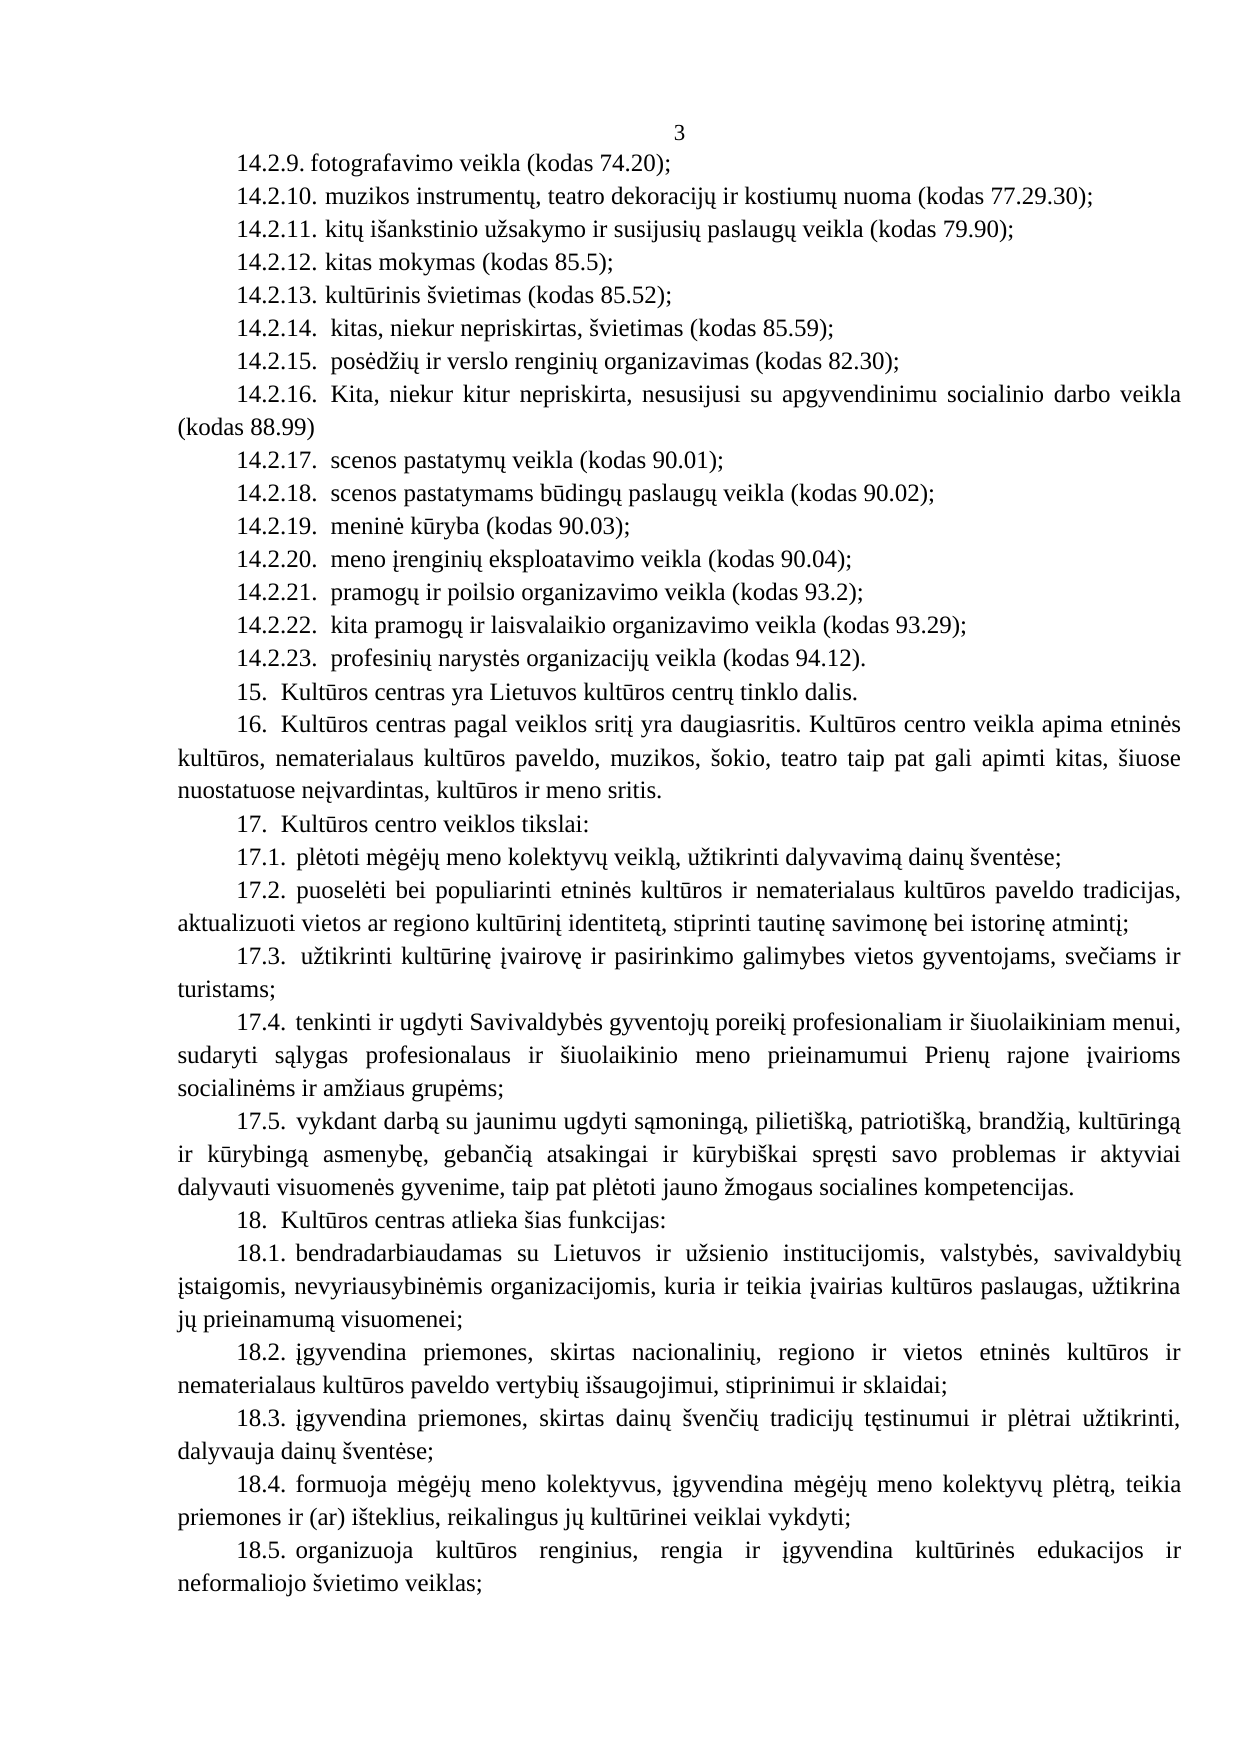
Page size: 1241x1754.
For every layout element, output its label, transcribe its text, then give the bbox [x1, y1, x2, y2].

text 14.2.20. meno įrenginių eksploatavimo veikla (kodas 90.04); [177, 544, 1182, 573]
text 14.2.19. meninė kūryba (kodas 90.03); [177, 511, 1182, 540]
text 17. Kultūros centro veiklos tikslai: [177, 809, 1182, 837]
text 14.2.15. posėdžių ir verslo renginių organizavimas (kodas 82.30); [177, 346, 1182, 375]
text 18.1. bendradarbiaudamas su Lietuvos ir užsienio institucijomis, valstybės, savivaldybių įstaigomis, nevyriausybinėmis organizacijomis, kuria ir teikia įvairias kultūros paslaugas, užtikrina jų prieinamumą visuomenei; [177, 1238, 1182, 1333]
text 14.2.10. muzikos instrumentų, teatro dekoracijų ir kostiumų nuoma (kodas 77.29.30); [177, 181, 1182, 210]
text 17.1. plėtoti mėgėjų meno kolektyvų veiklą, užtikrinti dalyvavimą dainų šventėse; [177, 842, 1182, 870]
text 17.4. tenkinti ir ugdyti Savivaldybės gyventojų poreikį profesionaliam ir šiuolaikiniam menui, sudaryti sąlygas profesionalaus ir šiuolaikinio meno prieinamumui Prienų rajone įvairioms socialinėms ir amžiaus grupėms; [177, 1007, 1182, 1102]
text 17.3. užtikrinti kultūrinę įvairovę ir pasirinkimo galimybes vietos gyventojams, svečiams ir turistams; [177, 941, 1182, 1002]
text 14.2.18. scenos pastatymams būdingų paslaugų veikla (kodas 90.02); [177, 478, 1182, 507]
text 14.2.21. pramogų ir poilsio organizavimo veikla (kodas 93.2); [177, 577, 1182, 606]
text 14.2.17. scenos pastatymų veikla (kodas 90.01); [177, 445, 1182, 474]
text 14.2.23. profesinių narystės organizacijų veikla (kodas 94.12). [177, 643, 1182, 672]
text 16. Kultūros centras pagal veiklos sritį yra daugiasritis. Kultūros centro veikla apima etninės kultūros, nematerialaus kultūros paveldo, muzikos, šokio, teatro taip pat gali apimti kitas, šiuose nuostatuose neįvardintas, kultūros ir meno sritis. [177, 709, 1182, 804]
text 18. Kultūros centras atlieka šias funkcijas: [177, 1205, 1182, 1234]
text 18.5. organizuoja kultūros renginius, rengia ir įgyvendina kultūrinės edukacijos ir neformaliojo švietimo veiklas; [177, 1535, 1182, 1597]
text 18.4. formuoja mėgėjų meno kolektyvus, įgyvendina mėgėjų meno kolektyvų plėtrą, teikia priemones ir (ar) išteklius, reikalingus jų kultūrinei veiklai vykdyti; [177, 1469, 1182, 1531]
text 18.3. įgyvendina priemones, skirtas dainų švenčių tradicijų tęstinumui ir plėtrai užtikrinti, dalyvauja dainų šventėse; [177, 1403, 1182, 1465]
text 14.2.14. kitas, niekur nepriskirtas, švietimas (kodas 85.59); [177, 313, 1182, 342]
text 15. Kultūros centras yra Lietuvos kultūros centrų tinklo dalis. [177, 677, 1182, 705]
text 14.2.12. kitas mokymas (kodas 85.5); [177, 247, 1182, 276]
text 14.2.16. Kita, niekur kitur nepriskirta, nesusijusi su apgyvendinimu socialinio darbo veikla (kodas 88.99) [177, 379, 1182, 441]
text 17.2. puoselėti bei populiarinti etninės kultūros ir nematerialaus kultūros paveldo tradicijas, aktualizuoti vietos ar regiono kultūrinį identitetą, stiprinti tautinę savimonę bei istorinę atmintį; [177, 875, 1182, 936]
text 14.2.22. kita pramogų ir laisvalaikio organizavimo veikla (kodas 93.29); [177, 611, 1182, 639]
text 14.2.9. fotografavimo veikla (kodas 74.20); [177, 148, 1182, 177]
text 17.5. vykdant darbą su jaunimu ugdyti sąmoningą, pilietišką, patriotišką, brandžią, kultūringą ir kūrybingą asmenybę, gebančią atsakingai ir kūrybiškai spręsti savo problemas ir aktyviai dalyvauti visuomenės gyvenime, taip pat plėtoti jauno žmogaus socialines kompetencijas. [177, 1106, 1182, 1201]
text 18.2. įgyvendina priemones, skirtas nacionalinių, regiono ir vietos etninės kultūros ir nematerialaus kultūros paveldo vertybių išsaugojimui, stiprinimui ir sklaidai; [177, 1337, 1182, 1399]
text 14.2.11. kitų išankstinio užsakymo ir susijusių paslaugų veikla (kodas 79.90); [177, 214, 1182, 243]
text 14.2.13. kultūrinis švietimas (kodas 85.52); [177, 280, 1182, 309]
